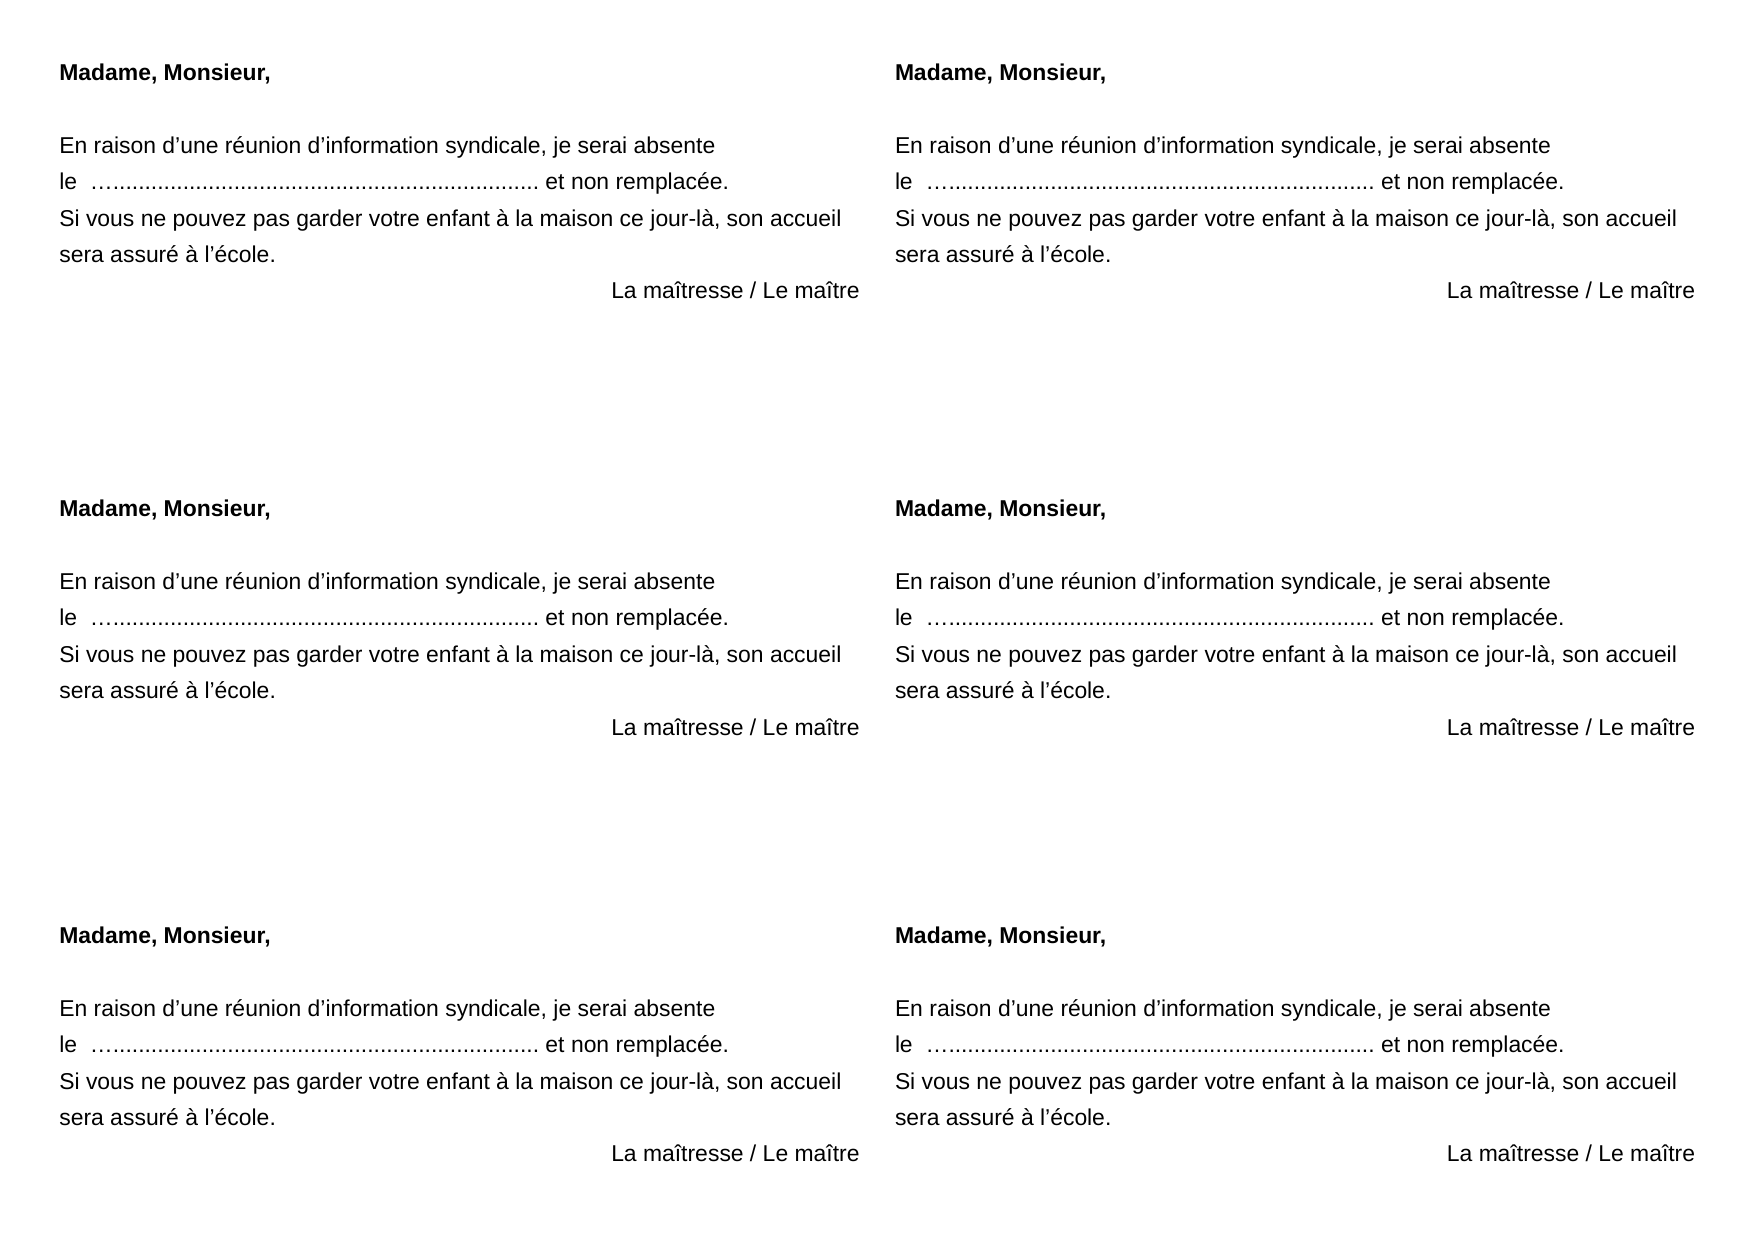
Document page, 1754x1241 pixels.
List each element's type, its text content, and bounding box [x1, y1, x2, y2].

text Si vous ne pouvez pas garder votre enfant à la maison ce jour-là, son accueil sera assuré à l’école. [895, 204, 1695, 267]
text La maîtresse / Le maître [59, 277, 859, 303]
text Si vous ne pouvez pas garder votre enfant à la maison ce jour-là, son accueil sera assuré à l’école. [895, 641, 1695, 703]
text le …................................................................... et non remplacée. [59, 168, 859, 194]
text Madame, Monsieur, [59, 922, 859, 949]
text le …................................................................... et non remplacée. [895, 1031, 1695, 1058]
text La maîtresse / Le maître [59, 713, 859, 740]
text La maîtresse / Le maître [895, 277, 1695, 303]
text Si vous ne pouvez pas garder votre enfant à la maison ce jour-là, son accueil sera assuré à l’école. [59, 204, 859, 267]
text La maîtresse / Le maître [895, 713, 1695, 740]
text Madame, Monsieur, [59, 495, 859, 522]
text le …................................................................... et non remplacée. [59, 1031, 859, 1058]
text le …................................................................... et non remplacée. [895, 168, 1695, 194]
text Madame, Monsieur, [895, 59, 1695, 85]
text le …................................................................... et non remplacée. [59, 604, 859, 631]
text En raison d’une réunion d’information syndicale, je serai absente [895, 995, 1695, 1021]
text La maîtresse / Le maître [895, 1140, 1695, 1167]
text En raison d’une réunion d’information syndicale, je serai absente [59, 132, 859, 158]
text Si vous ne pouvez pas garder votre enfant à la maison ce jour-là, son accueil sera assuré à l’école. [895, 1068, 1695, 1130]
text La maîtresse / Le maître [59, 1140, 859, 1167]
text Madame, Monsieur, [895, 922, 1695, 949]
text Madame, Monsieur, [59, 59, 859, 85]
text En raison d’une réunion d’information syndicale, je serai absente [895, 132, 1695, 158]
text Si vous ne pouvez pas garder votre enfant à la maison ce jour-là, son accueil sera assuré à l’école. [59, 641, 859, 703]
text Si vous ne pouvez pas garder votre enfant à la maison ce jour-là, son accueil sera assuré à l’école. [59, 1068, 859, 1130]
text Madame, Monsieur, [895, 495, 1695, 522]
text En raison d’une réunion d’information syndicale, je serai absente [895, 568, 1695, 594]
text En raison d’une réunion d’information syndicale, je serai absente [59, 568, 859, 594]
text En raison d’une réunion d’information syndicale, je serai absente [59, 995, 859, 1021]
text le …................................................................... et non remplacée. [895, 604, 1695, 631]
